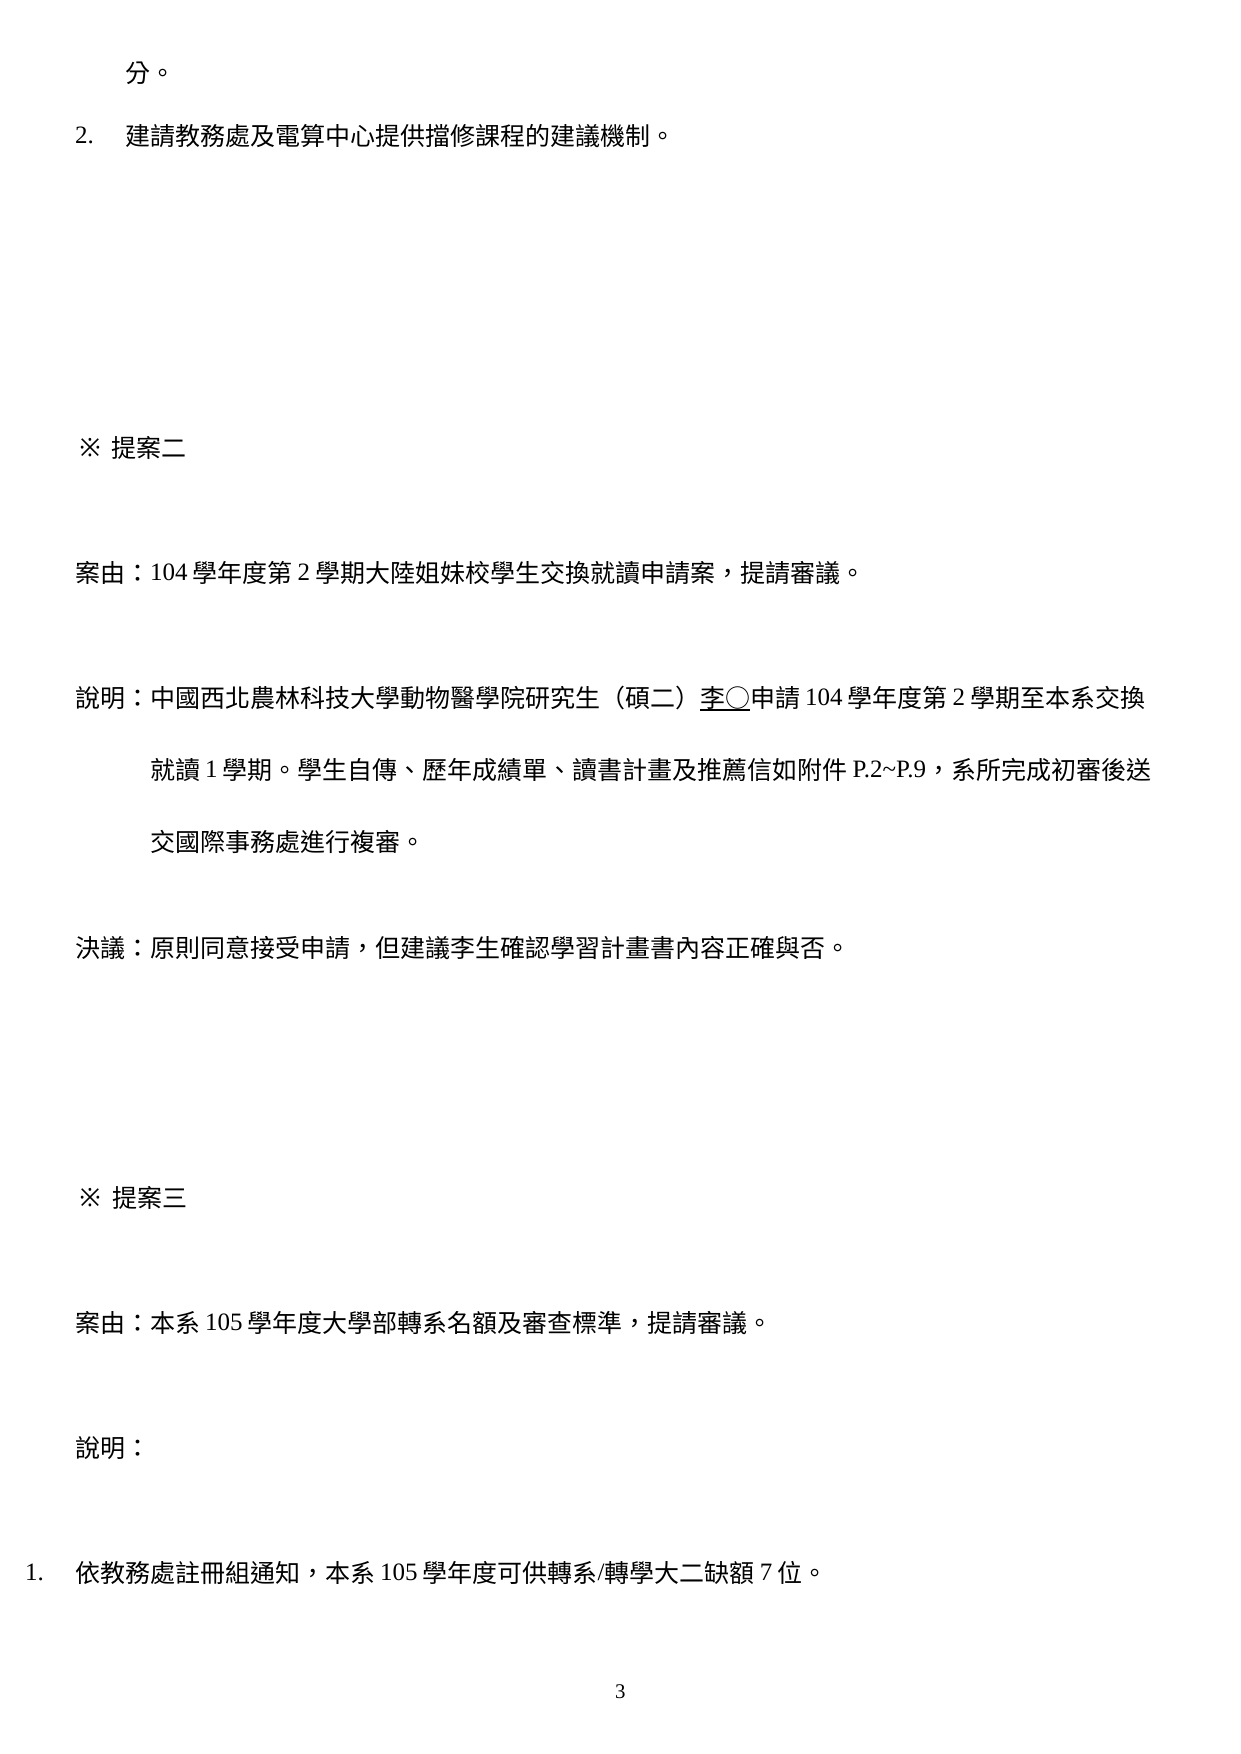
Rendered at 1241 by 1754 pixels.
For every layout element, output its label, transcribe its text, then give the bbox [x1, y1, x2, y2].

list 依照本系100學年度必選修科目冊之擋修規定辦理；學生違反擋修規定修習課程不計入畢業學分。 [75, 30, 1165, 92]
text 案由：本系105學年度大學部轉系名額及審查標準，提請審議。 [75, 1280, 1165, 1342]
text 說明： [75, 1405, 1165, 1467]
text 案由：104學年度第2學期大陸姐妹校學生交換就讀申請案，提請審議。 [75, 530, 1165, 592]
list 提案三 [75, 1155, 1165, 1217]
text 說明：中國西北農林科技大學動物醫學院研究生（碩二）李○申請104學年度第2學期至本系交換就讀1學期。學生自傳、歷年成績單、讀書計畫及推薦信如附件P.2~P.9，系所完成初審後送交國際事務處進行複審。 [75, 655, 1165, 861]
list 依教務處註冊組通知，本系105學年度可供轉系/轉學大二缺額7位。 [25, 1530, 1165, 1592]
text ※ 提案二 [75, 405, 1165, 467]
list 建請教務處及電算中心提供擋修課程的建議機制。 [75, 92, 1165, 155]
text 決議：原則同意接受申請，但建議李生確認學習計畫書內容正確與否。 [75, 905, 1165, 967]
